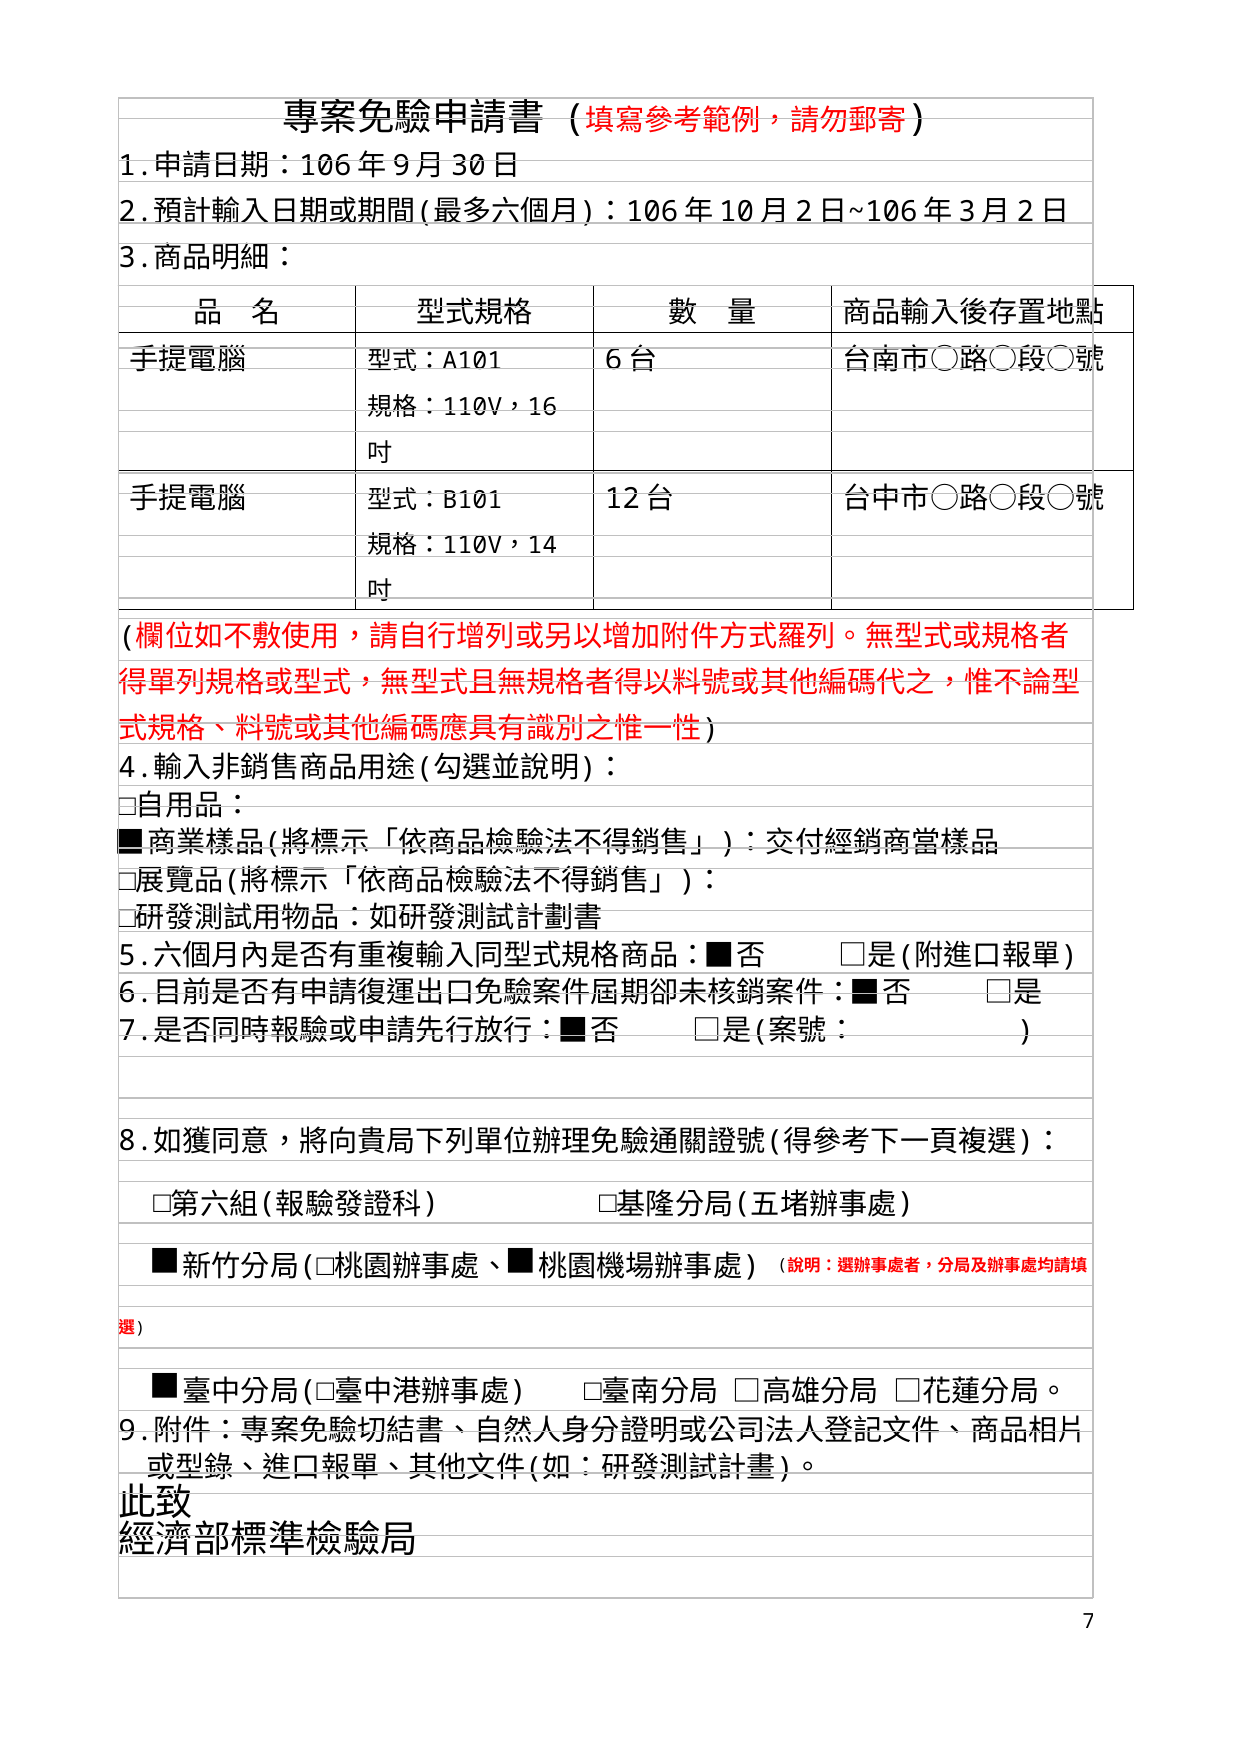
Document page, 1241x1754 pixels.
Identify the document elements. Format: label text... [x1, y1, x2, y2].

text □研發測試用物品：如研發測試計劃書 [119, 897, 1092, 910]
text [119, 860, 1092, 868]
table_cell 型式：B101 規格：110V，14吋 [356, 599, 593, 609]
text 1.申請日期：106年9月30日 [119, 161, 1092, 181]
table_cell 手提電腦 [119, 474, 355, 493]
table_cell 型式：A101 規格：110V，16吋 [356, 432, 593, 470]
text 6.目前是否有申請復運出口免驗案件屆期卻未核銷案件：否 □是 [119, 994, 1092, 1010]
text □自用品： [119, 799, 134, 806]
table_cell 台南市○路○段○號 [1023, 349, 1092, 368]
text (欄位如不敷使用，請自行增列或另以增加附件方式羅列。無型式或規格者得單列規格或型式，無型式且無規格者得以料號或其他編碼代之，惟不論型式規格、料號或其他編碼應具有識別之惟一性) [119, 619, 1092, 660]
text □自用品： [119, 807, 1092, 822]
text 新竹分局(□桃園辦事處、桃園機場辦事處) (說明：選辦事處者，分局及辦事處均請填 [119, 1244, 1092, 1285]
text 經濟部標準檢驗局 [293, 1522, 312, 1535]
text (欄位如不敷使用，請自行增列或另以增加附件方式羅列。無型式或規格者得單列規格或型式，無型式且無規格者得以料號或其他編碼代之，惟不論型式規格、料號或其他編碼應具有識別之惟一性) [708, 724, 1092, 743]
text [119, 1485, 130, 1493]
table_header 數 量 [594, 307, 831, 332]
text 經濟部標準檢驗局 [354, 1522, 386, 1535]
text [180, 1485, 1092, 1493]
table_cell 型式：B101 規格：110V，14吋 [356, 536, 593, 556]
table_cell 台南市○路○段○號 [832, 349, 884, 368]
text (欄位如不敷使用，請自行增列或另以增加附件方式羅列。無型式或規格者得單列規格或型式，無型式且無規格者得以料號或其他編碼代之，惟不論型式規格、料號或其他編碼應具有識別之惟一性) [119, 610, 1092, 618]
text [119, 224, 1092, 231]
table_cell 手提電腦 [119, 536, 355, 556]
table_header 品 名 [119, 286, 355, 306]
text □自用品： [119, 786, 1092, 806]
text 9.附件：專案免驗切結書、自然人身分證明或公司法人登記文件、商品相片或型錄、進口報單、其他文件(如：研發測試計畫)。 [119, 1411, 1092, 1431]
table_header 型式規格 [356, 307, 593, 332]
table_cell 台南市○路○段○號 [981, 349, 1020, 368]
text 專案免驗申請書 (填寫參考範例，請勿郵寄) [527, 99, 1092, 118]
text 9.附件：專案免驗切結書、自然人身分證明或公司法人登記文件、商品相片或型錄、進口報單、其他文件(如：研發測試計畫)。 [119, 1474, 1092, 1485]
text 專案免驗申請書 (填寫參考範例，請勿郵寄) [336, 99, 369, 118]
table_cell 6台 [594, 432, 831, 470]
text [119, 1224, 1092, 1243]
text 4.輸入非銷售商品用途(勾選並說明)： [119, 747, 1092, 785]
table_cell 型式：A101 規格：110V，16吋 [356, 411, 593, 431]
table_cell 型式：B101 規格：110V，14吋 [356, 494, 593, 535]
text 專案免驗申請書 (填寫參考範例，請勿郵寄) [302, 99, 336, 118]
table_cell 型式：A101 規格：110V，16吋 [408, 349, 593, 368]
table_cell 12台 [594, 494, 831, 535]
table_cell 型式：B101 規格：110V，14吋 [356, 474, 593, 493]
table_cell 手提電腦 [119, 599, 355, 609]
table_cell 型式：B101 規格：110V，14吋 [356, 557, 593, 597]
table_header 品 名 [119, 307, 355, 332]
table_cell 6台 [594, 349, 610, 368]
table_cell 手提電腦 [119, 494, 355, 535]
text (欄位如不敷使用，請自行增列或另以增加附件方式羅列。無型式或規格者得單列規格或型式，無型式且無規格者得以料號或其他編碼代之，惟不論型式規格、料號或其他編碼應具有識別之惟一性) [119, 682, 1092, 722]
text 經濟部標準檢驗局 [314, 1522, 346, 1535]
text [143, 1485, 179, 1493]
text 3.商品明細： [119, 244, 1092, 277]
table_cell 手提電腦 [119, 557, 355, 597]
text [119, 1286, 1092, 1306]
text (欄位如不敷使用，請自行增列或另以增加附件方式羅列。無型式或規格者得單列規格或型式，無型式且無規格者得以料號或其他編碼代之，惟不論型式規格、料號或其他編碼應具有識別之惟一性) [119, 661, 1092, 681]
table_cell 台中市○路○段○號 [832, 599, 1092, 609]
text 臺中分局(□臺中港辦事處) □臺南分局 □高雄分局 □花蓮分局。 [119, 1369, 1092, 1410]
text 專案免驗申請書 (填寫參考範例，請勿郵寄) [452, 99, 524, 118]
table_cell 手提電腦 [119, 369, 355, 410]
table_cell 型式：A101 規格：110V，16吋 [356, 333, 593, 347]
table_cell 12台 [594, 536, 831, 556]
table_cell 台中市○路○段○號 [832, 494, 1092, 535]
text 經濟部標準檢驗局 [124, 1522, 217, 1535]
text □第六組(報驗發證科) □基隆分局(五堵辦事處) [119, 1182, 1092, 1222]
table_header 商品輸入後存置地點 [832, 307, 1092, 332]
text [119, 1349, 1092, 1368]
table_cell 6台 [594, 369, 831, 410]
table_cell 手提電腦 [119, 333, 355, 347]
text 專案免驗申請書 (填寫參考範例，請勿郵寄) [119, 99, 299, 118]
table_cell 台中市○路○段○號 [832, 557, 1092, 597]
table_cell 台南市○路○段○號 [916, 349, 966, 368]
text 5.六個月內是否有重複輸入同型式規格商品：否 □是(附進口報單) [119, 935, 1092, 972]
table_cell 手提電腦 [231, 498, 242, 507]
table_cell 12台 [594, 474, 831, 493]
table_header 數 量 [676, 309, 689, 322]
text 經濟部標準檢驗局 [258, 1522, 283, 1535]
text [119, 1099, 1092, 1118]
table_cell 12台 [594, 599, 831, 609]
table_cell 6台 [635, 361, 650, 368]
text □自用品： [119, 807, 134, 814]
table_header 數 量 [594, 286, 831, 306]
text 1.申請日期：106年9月30日 [119, 139, 1092, 160]
table_cell 台中市○路○段○號 [832, 474, 1092, 493]
table_cell 手提電腦 [231, 359, 242, 368]
table_cell 6台 [608, 358, 617, 367]
table_cell 手提電腦 [119, 349, 142, 368]
table_cell 型式：A101 規格：110V，16吋 [356, 369, 593, 410]
text 此致 [119, 1494, 1092, 1522]
text 專案免驗申請書 (填寫參考範例，請勿郵寄) [119, 119, 1092, 139]
table_cell 手提電腦 [119, 432, 355, 470]
table_header 品 名 [263, 314, 275, 321]
table_header 商品輸入後存置地點 [1094, 286, 1133, 332]
table_cell 手提電腦 [145, 349, 163, 368]
text 7.是否同時報驗或申請先行放行：否 □是(案號： ) [119, 1036, 1092, 1047]
text 商業樣品(將標示「依商品檢驗法不得銷售」)：交付經銷商當樣品 [119, 822, 1092, 847]
text 9.附件：專案免驗切結書、自然人身分證明或公司法人登記文件、商品相片或型錄、進口報單、其他文件(如：研發測試計畫)。 [119, 1432, 1092, 1472]
text (欄位如不敷使用，請自行增列或另以增加附件方式羅列。無型式或規格者得單列規格或型式，無型式且無規格者得以料號或其他編碼代之，惟不論型式規格、料號或其他編碼應具有識別之惟一性) [119, 724, 710, 743]
table_cell 台南市○路○段○號 [832, 369, 1092, 410]
table_cell 手提電腦 [165, 349, 220, 368]
table_cell 手提電腦 [236, 349, 355, 368]
text 專案免驗申請書 (填寫參考範例，請勿郵寄) [372, 99, 449, 118]
text 經濟部標準檢驗局 [224, 1522, 237, 1535]
table_cell 台南市○路○段○號 [832, 432, 1092, 470]
table_cell 手提電腦 [227, 349, 237, 368]
text 8.如獲同意，將向貴局下列單位辦理免驗通關證號(得參考下一頁複選)： [119, 1119, 1092, 1160]
table_cell 6台 [594, 333, 831, 347]
text 7.是否同時報驗或申請先行放行：否 □是(案號： ) [119, 1010, 1092, 1035]
text 2.預計輸入日期或期間(最多六個月)：106年10月2日~106年3月2日 [119, 185, 1092, 222]
text 6.目前是否有申請復運出口免驗案件屆期卻未核銷案件：否 □是 [119, 974, 1092, 993]
table_cell 台南市○路○段○號 [1094, 333, 1133, 470]
table_cell 6台 [594, 411, 831, 431]
table_cell 台中市○路○段○號 [832, 536, 1092, 556]
text 經濟部標準檢驗局 [119, 1536, 1092, 1556]
text □展覽品(將標示「依商品檢驗法不得銷售」)： [119, 869, 1092, 897]
text 經濟部標準檢驗局 [388, 1522, 1092, 1535]
table_cell 手提電腦 [119, 411, 355, 431]
table_header 商品輸入後存置地點 [832, 286, 1092, 306]
text [133, 1485, 140, 1493]
text 選) [119, 1307, 1092, 1347]
table_header 型式規格 [356, 286, 593, 306]
text [119, 1161, 1092, 1181]
table_cell 12台 [594, 557, 831, 597]
table_cell 台南市○路○段○號 [887, 349, 913, 368]
text 商業樣品(將標示「依商品檢驗法不得銷售」)：交付經銷商當樣品 [119, 849, 1092, 860]
table_cell 台中市○路○段○號 [1094, 471, 1133, 609]
table_cell 型式：A101 規格：110V，16吋 [356, 349, 409, 368]
text [119, 231, 1092, 243]
table_cell 台南市○路○段○號 [832, 411, 1092, 431]
text □研發測試用物品：如研發測試計劃書 [119, 911, 1092, 931]
table_cell 台南市○路○段○號 [832, 333, 1092, 347]
table_cell 6台 [635, 349, 649, 354]
table_cell 6台 [608, 349, 831, 368]
